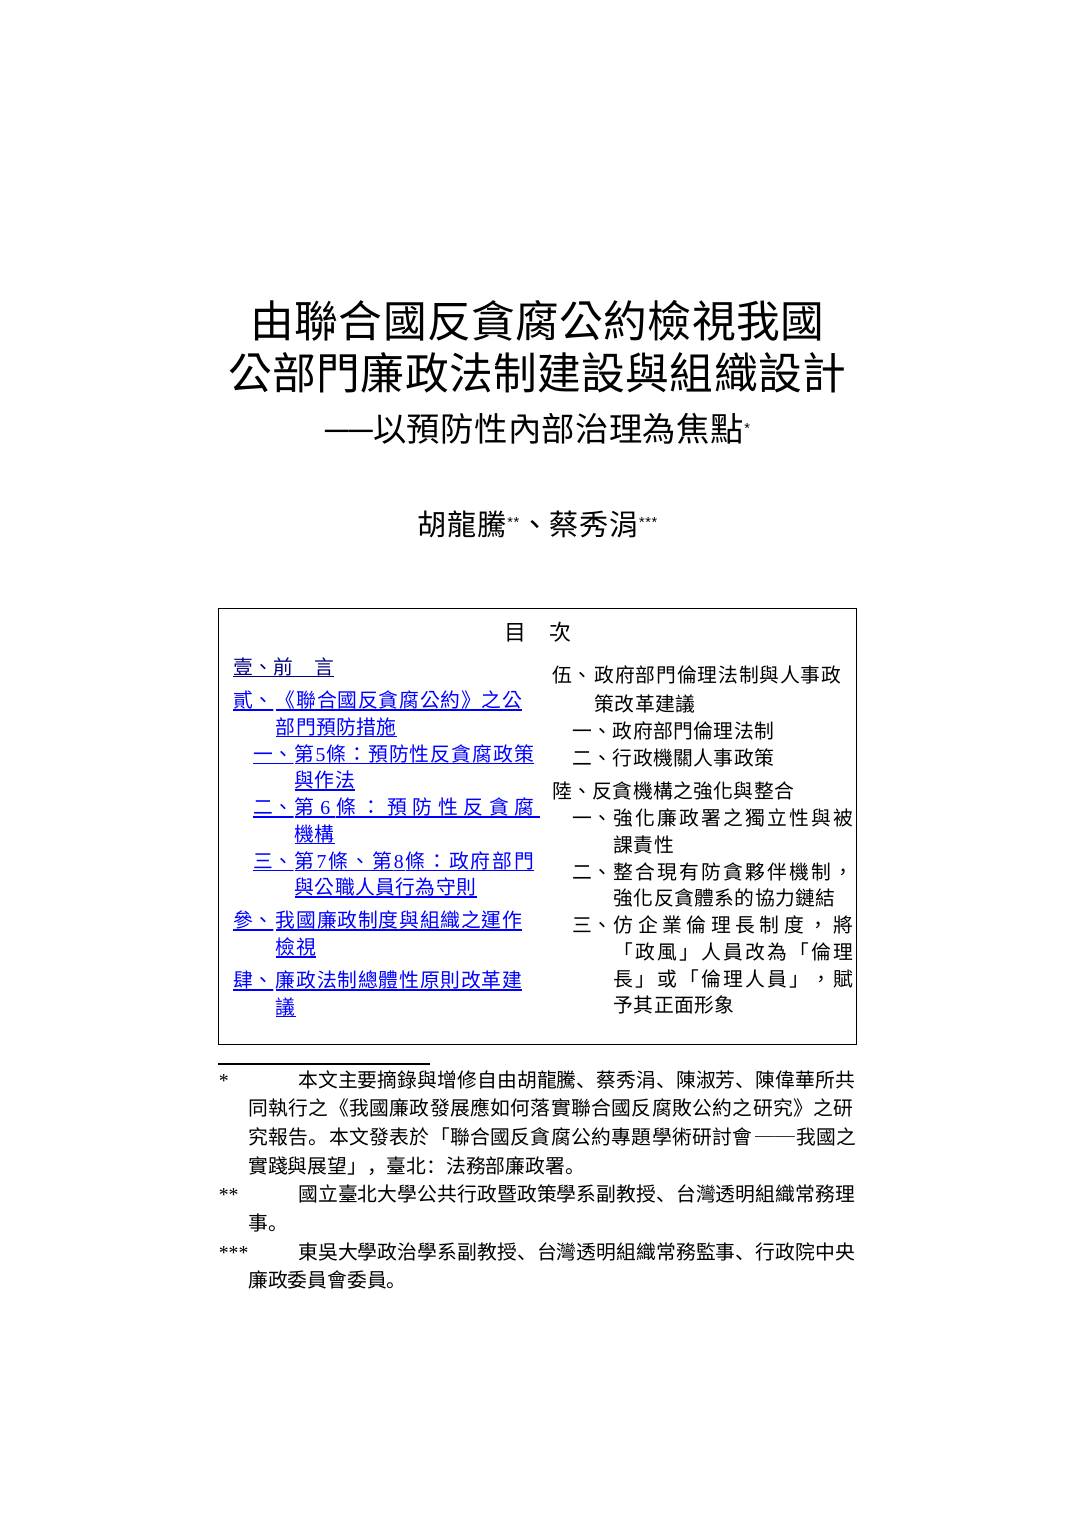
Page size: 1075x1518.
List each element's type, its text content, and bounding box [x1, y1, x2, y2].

table_cell 壹、前 言 貳、 《聯合國反貪腐公約》之公部門預防措施 一、 第5條：預防性反貪腐政策與作法 二、 第6條：預防性反貪腐 機構 三、 第7條、第8條：政府部門與公職人員行為守則 參、 我國廉政制度與組織之運作檢視 肆、 廉政法制總體性原則改革建議 [219, 653, 537, 1044]
text 國立臺北大學公共行政暨政策學系副教授、台灣透明組織常務理事。 [218, 1179, 856, 1236]
text 胡龍騰、蔡秀涓 [225, 502, 850, 544]
text 本文主要摘錄與增修自由胡龍騰、蔡秀涓、陳淑芳、陳偉華所共同執行之《我國廉政發展應如何落實聯合國反腐敗公約之研究》之研究報告。本文發表於「聯合國反貪腐公約專題學術研討會──我國之實踐與展望」，臺北：法務部廉政署。 [218, 1064, 856, 1179]
text 東吳大學政治學系副教授、台灣透明組織常務監事、行政院中央廉政委員會委員。 [218, 1236, 856, 1293]
table_header 目 次 [219, 609, 856, 653]
table_cell 伍、 政府部門倫理法制與人事政策改革建議 一、政府部門倫理法制 二、行政機關人事政策 陸、反貪機構之強化與整合 一、 強化廉政署之獨立性與被課責性 二、 整合現有防貪夥伴機制，強化反貪體系的協力鏈結 三、 仿企業倫理長制度，將「政風」人員改為「倫理長」或「倫理人員」，賦予其正面形象 [538, 653, 856, 1044]
text 由聯合國反貪腐公約檢視我國 公部門廉政法制建設與組織設計 ──以預防性內部治理為焦點 [225, 295, 850, 452]
